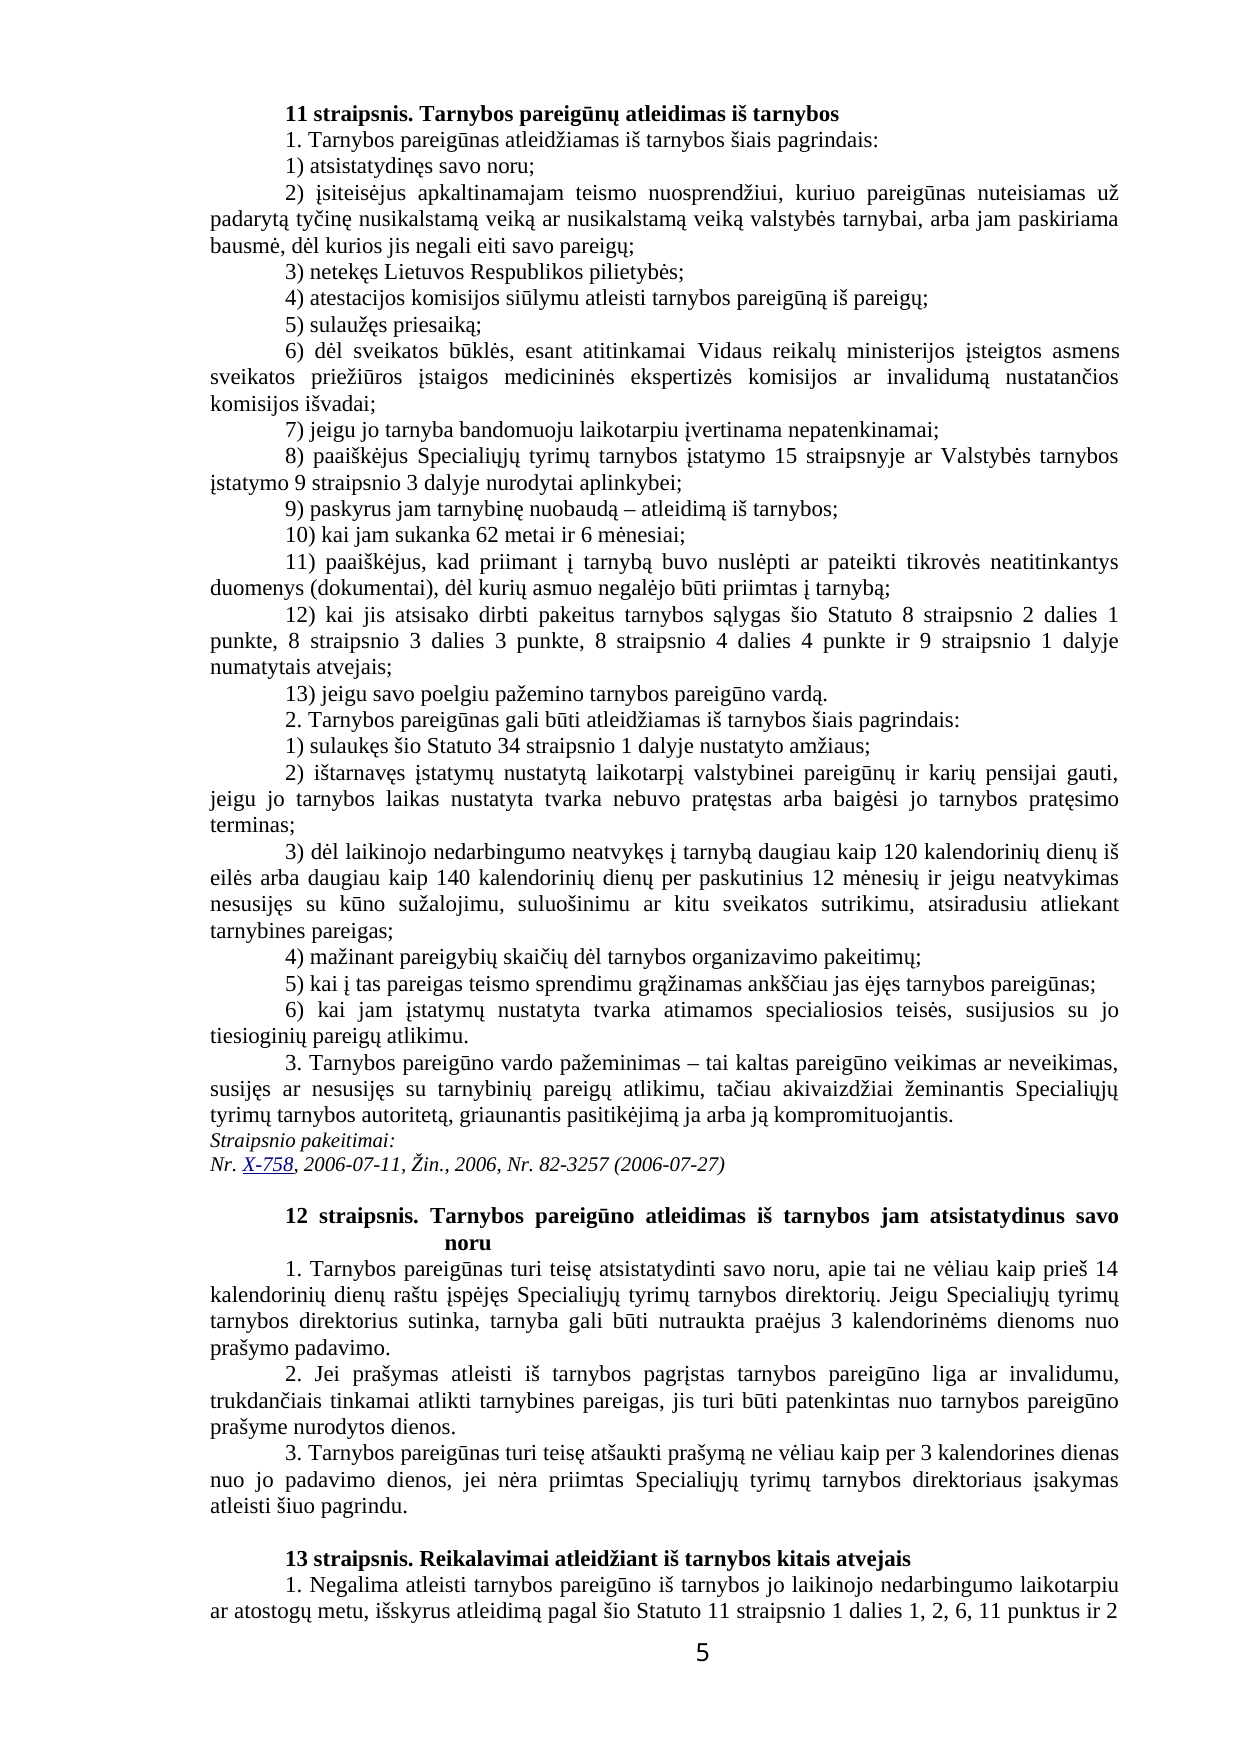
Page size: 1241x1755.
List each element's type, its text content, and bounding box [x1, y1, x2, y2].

text 13 straipsnis. Reikalavimai atleidžiant iš tarnybos kitais atvejais [210, 1545, 1120, 1571]
text 2. Tarnybos pareigūnas gali būti atleidžiamas iš tarnybos šiais pagrindais: [210, 706, 1120, 732]
text 1) sulaukęs šio Statuto 34 straipsnio 1 dalyje nustatyto amžiaus; [210, 732, 1120, 759]
text 2. Jei prašymas atleisti iš tarnybos pagrįstas tarnybos pareigūno liga ar invalidumu, trukdančiais tinkamai atlikti tarnybines pareigas, jis turi būti patenkintas nuo tarnybos pareigūno prašyme nurodytos dienos. [210, 1360, 1120, 1439]
text 11) paaiškėjus, kad priimant į tarnybą buvo nuslėpti ar pateikti tikrovės neatitinkantys duomenys (dokumentai), dėl kurių asmuo negalėjo būti priimtas į tarnybą; [210, 548, 1120, 601]
text 13) jeigu savo poelgiu pažemino tarnybos pareigūno vardą. [210, 680, 1120, 706]
text 1. Negalima atleisti tarnybos pareigūno iš tarnybos jo laikinojo nedarbingumo laikotarpiu ar atostogų metu, išskyrus atleidimą pagal šio Statuto 11 straipsnio 1 dalies 1, 2, 6, 11 punktus ir 2 [210, 1571, 1120, 1624]
text 2) ištarnavęs įstatymų nustatytą laikotarpį valstybinei pareigūnų ir karių pensijai gauti, jeigu jo tarnybos laikas nustatyta tvarka nebuvo pratęstas arba baigėsi jo tarnybos pratęsimo terminas; [210, 759, 1120, 838]
text 6) dėl sveikatos būklės, esant atitinkamai Vidaus reikalų ministerijos įsteigtos asmens sveikatos priežiūros įstaigos medicininės ekspertizės komisijos ar invalidumą nustatančios komisijos išvadai; [210, 337, 1120, 416]
text 12) kai jis atsisako dirbti pakeitus tarnybos sąlygas šio Statuto 8 straipsnio 2 dalies 1 punkte, 8 straipsnio 3 dalies 3 punkte, 8 straipsnio 4 dalies 4 punkte ir 9 straipsnio 1 dalyje numatytais atvejais; [210, 601, 1120, 680]
text 1) atsistatydinęs savo noru; [210, 153, 1120, 179]
text 2) įsiteisėjus apkaltinamajam teismo nuosprendžiui, kuriuo pareigūnas nuteisiamas už padarytą tyčinę nusikalstamą veiką ar nusikalstamą veiką valstybės tarnybai, arba jam paskiriama bausmė, dėl kurios jis negali eiti savo pareigų; [210, 179, 1120, 258]
text Nr. X-758, 2006-07-11, Žin., 2006, Nr. 82-3257 (2006-07-27) [210, 1152, 1120, 1176]
text 1. Tarnybos pareigūnas atleidžiamas iš tarnybos šiais pagrindais: [210, 126, 1120, 153]
text 5) kai į tas pareigas teismo sprendimu grąžinamas ankščiau jas ėjęs tarnybos pareigūnas; [210, 969, 1120, 996]
text 5) sulaužęs priesaiką; [210, 311, 1120, 337]
text 3) dėl laikinojo nedarbingumo neatvykęs į tarnybą daugiau kaip 120 kalendorinių dienų iš eilės arba daugiau kaip 140 kalendorinių dienų per paskutinius 12 mėnesių ir jeigu neatvykimas nesusijęs su kūno sužalojimu, suluošinimu ar kitu sveikatos sutrikimu, atsiradusiu atliekant tarnybines pareigas; [210, 838, 1120, 943]
text 3. Tarnybos pareigūno vardo pažeminimas – tai kaltas pareigūno veikimas ar neveikimas, susijęs ar nesusijęs su tarnybinių pareigų atlikimu, tačiau akivaizdžiai žeminantis Specialiųjų tyrimų tarnybos autoritetą, griaunantis pasitikėjimą ja arba ją kompromituojantis. [210, 1049, 1120, 1128]
text 3) netekęs Lietuvos Respublikos pilietybės; [210, 258, 1120, 284]
text 4) atestacijos komisijos siūlymu atleisti tarnybos pareigūną iš pareigų; [210, 284, 1120, 311]
text 6) kai jam įstatymų nustatyta tvarka atimamos specialiosios teisės, susijusios su jo tiesioginių pareigų atlikimu. [210, 996, 1120, 1049]
text 4) mažinant pareigybių skaičių dėl tarnybos organizavimo pakeitimų; [210, 943, 1120, 969]
text Straipsnio pakeitimai: [210, 1128, 1120, 1152]
text 9) paskyrus jam tarnybinę nuobaudą – atleidimą iš tarnybos; [210, 495, 1120, 522]
text 10) kai jam sukanka 62 metai ir 6 mėnesiai; [210, 522, 1120, 548]
text 7) jeigu jo tarnyba bandomuoju laikotarpiu įvertinama nepatenkinamai; [210, 416, 1120, 442]
text 3. Tarnybos pareigūnas turi teisę atšaukti prašymą ne vėliau kaip per 3 kalendorines dienas nuo jo padavimo dienos, jei nėra priimtas Specialiųjų tyrimų tarnybos direktoriaus įsakymas atleisti šiuo pagrindu. [210, 1439, 1120, 1518]
text 1. Tarnybos pareigūnas turi teisę atsistatydinti savo noru, apie tai ne vėliau kaip prieš 14 kalendorinių dienų raštu įspėjęs Specialiųjų tyrimų tarnybos direktorių. Jeigu Specialiųjų tyrimų tarnybos direktorius sutinka, tarnyba gali būti nutraukta praėjus 3 kalendorinėms dienoms nuo prašymo padavimo. [210, 1255, 1120, 1360]
text 12 straipsnis. Tarnybos pareigūno atleidimas iš tarnybos jam atsistatydinus savo noru [285, 1202, 1120, 1255]
text 11 straipsnis. Tarnybos pareigūnų atleidimas iš tarnybos [285, 100, 1120, 126]
text 8) paaiškėjus Specialiųjų tyrimų tarnybos įstatymo 15 straipsnyje ar Valstybės tarnybos įstatymo 9 straipsnio 3 dalyje nurodytai aplinkybei; [210, 442, 1120, 495]
